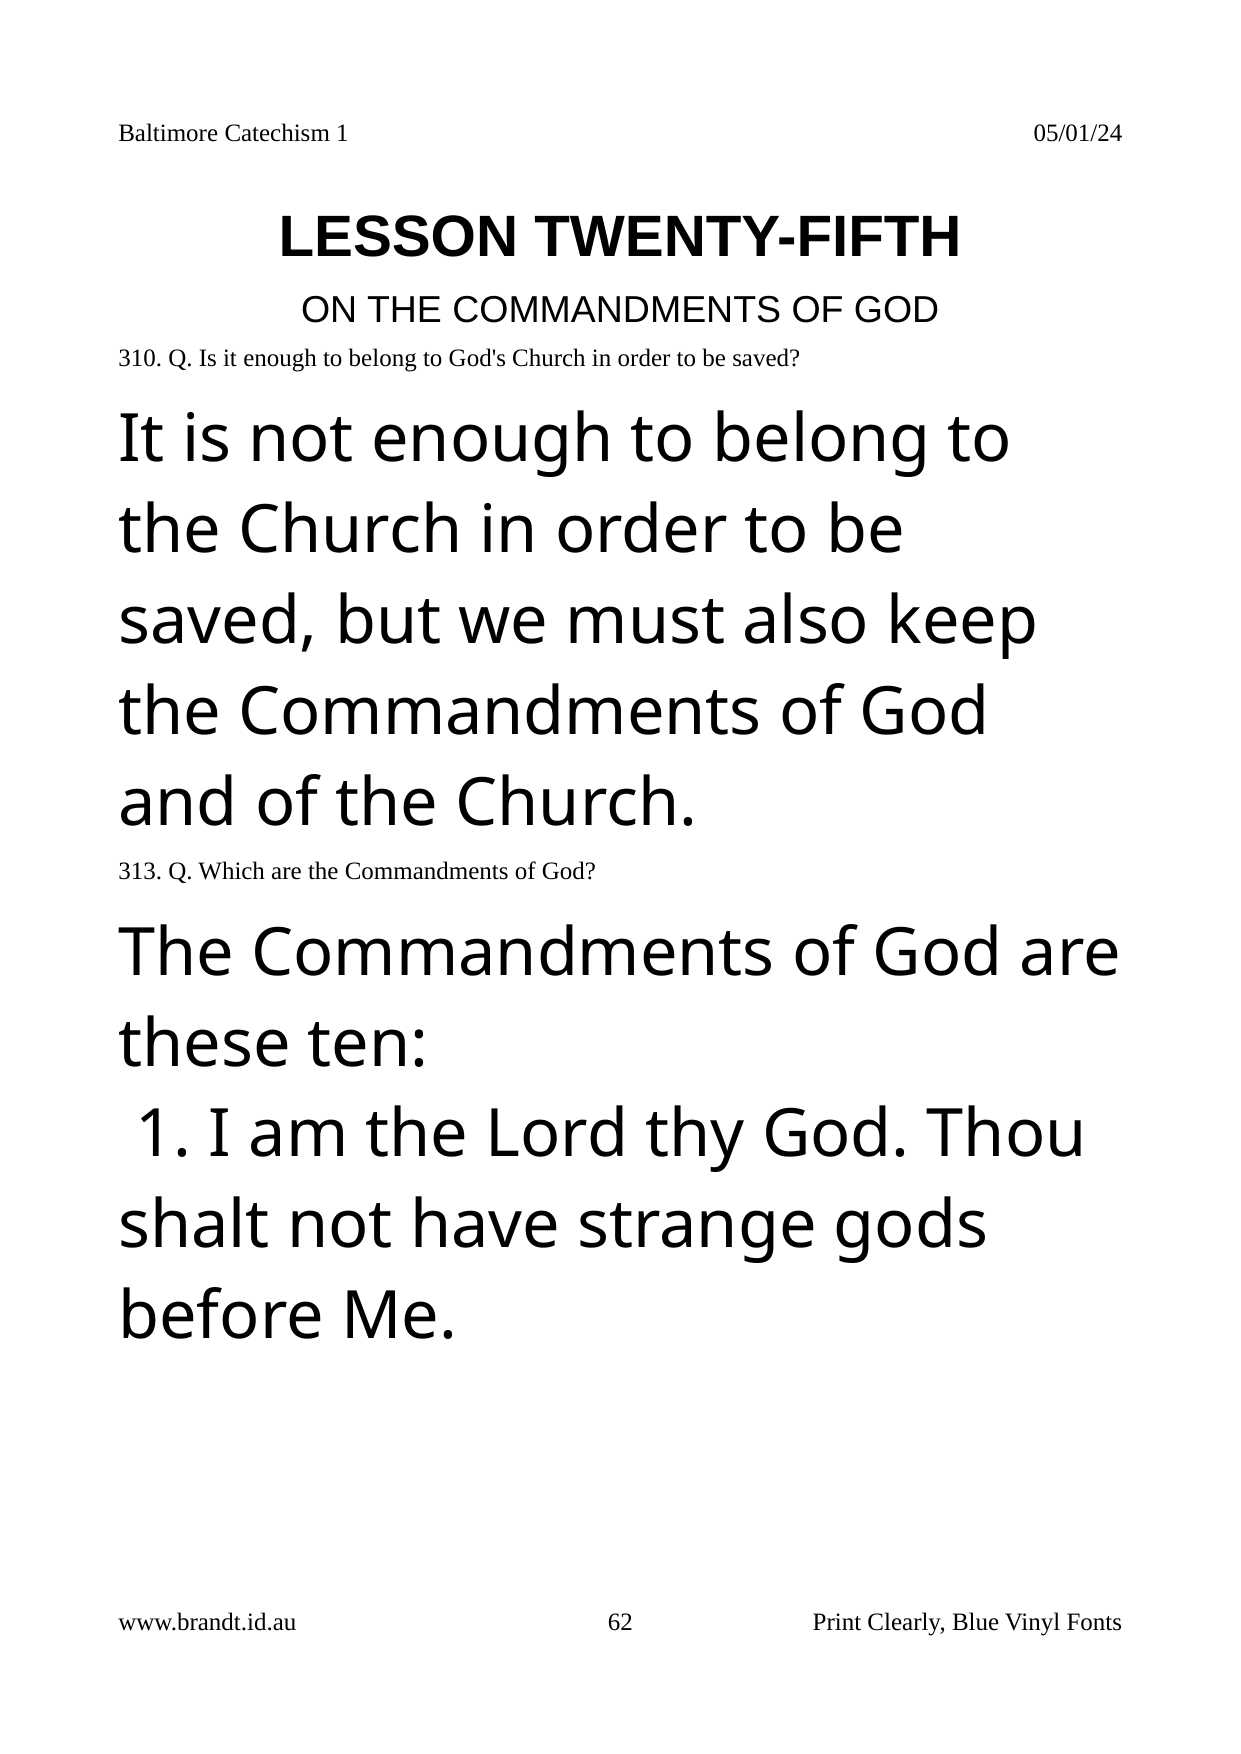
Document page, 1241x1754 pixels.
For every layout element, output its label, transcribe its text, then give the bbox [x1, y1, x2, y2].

text It is not enough to belong to the Church in order to be saved, but we must also keep the Commandments of God and of the Church. [118, 390, 1122, 844]
text The Commandments of God are these ten: [118, 904, 1122, 1086]
text 1. I am the Lord thy God. Thou shalt not have strange gods before Me. [118, 1086, 1122, 1358]
text 310. Q. Is it enough to belong to God's Church in order to be saved? [118, 343, 1122, 372]
subtitle ON THE COMMANDMENTS OF GOD [118, 287, 1122, 330]
text 313. Q. Which are the Commandments of God? [118, 856, 1122, 885]
title LESSON TWENTY-FIFTH [118, 201, 1122, 268]
